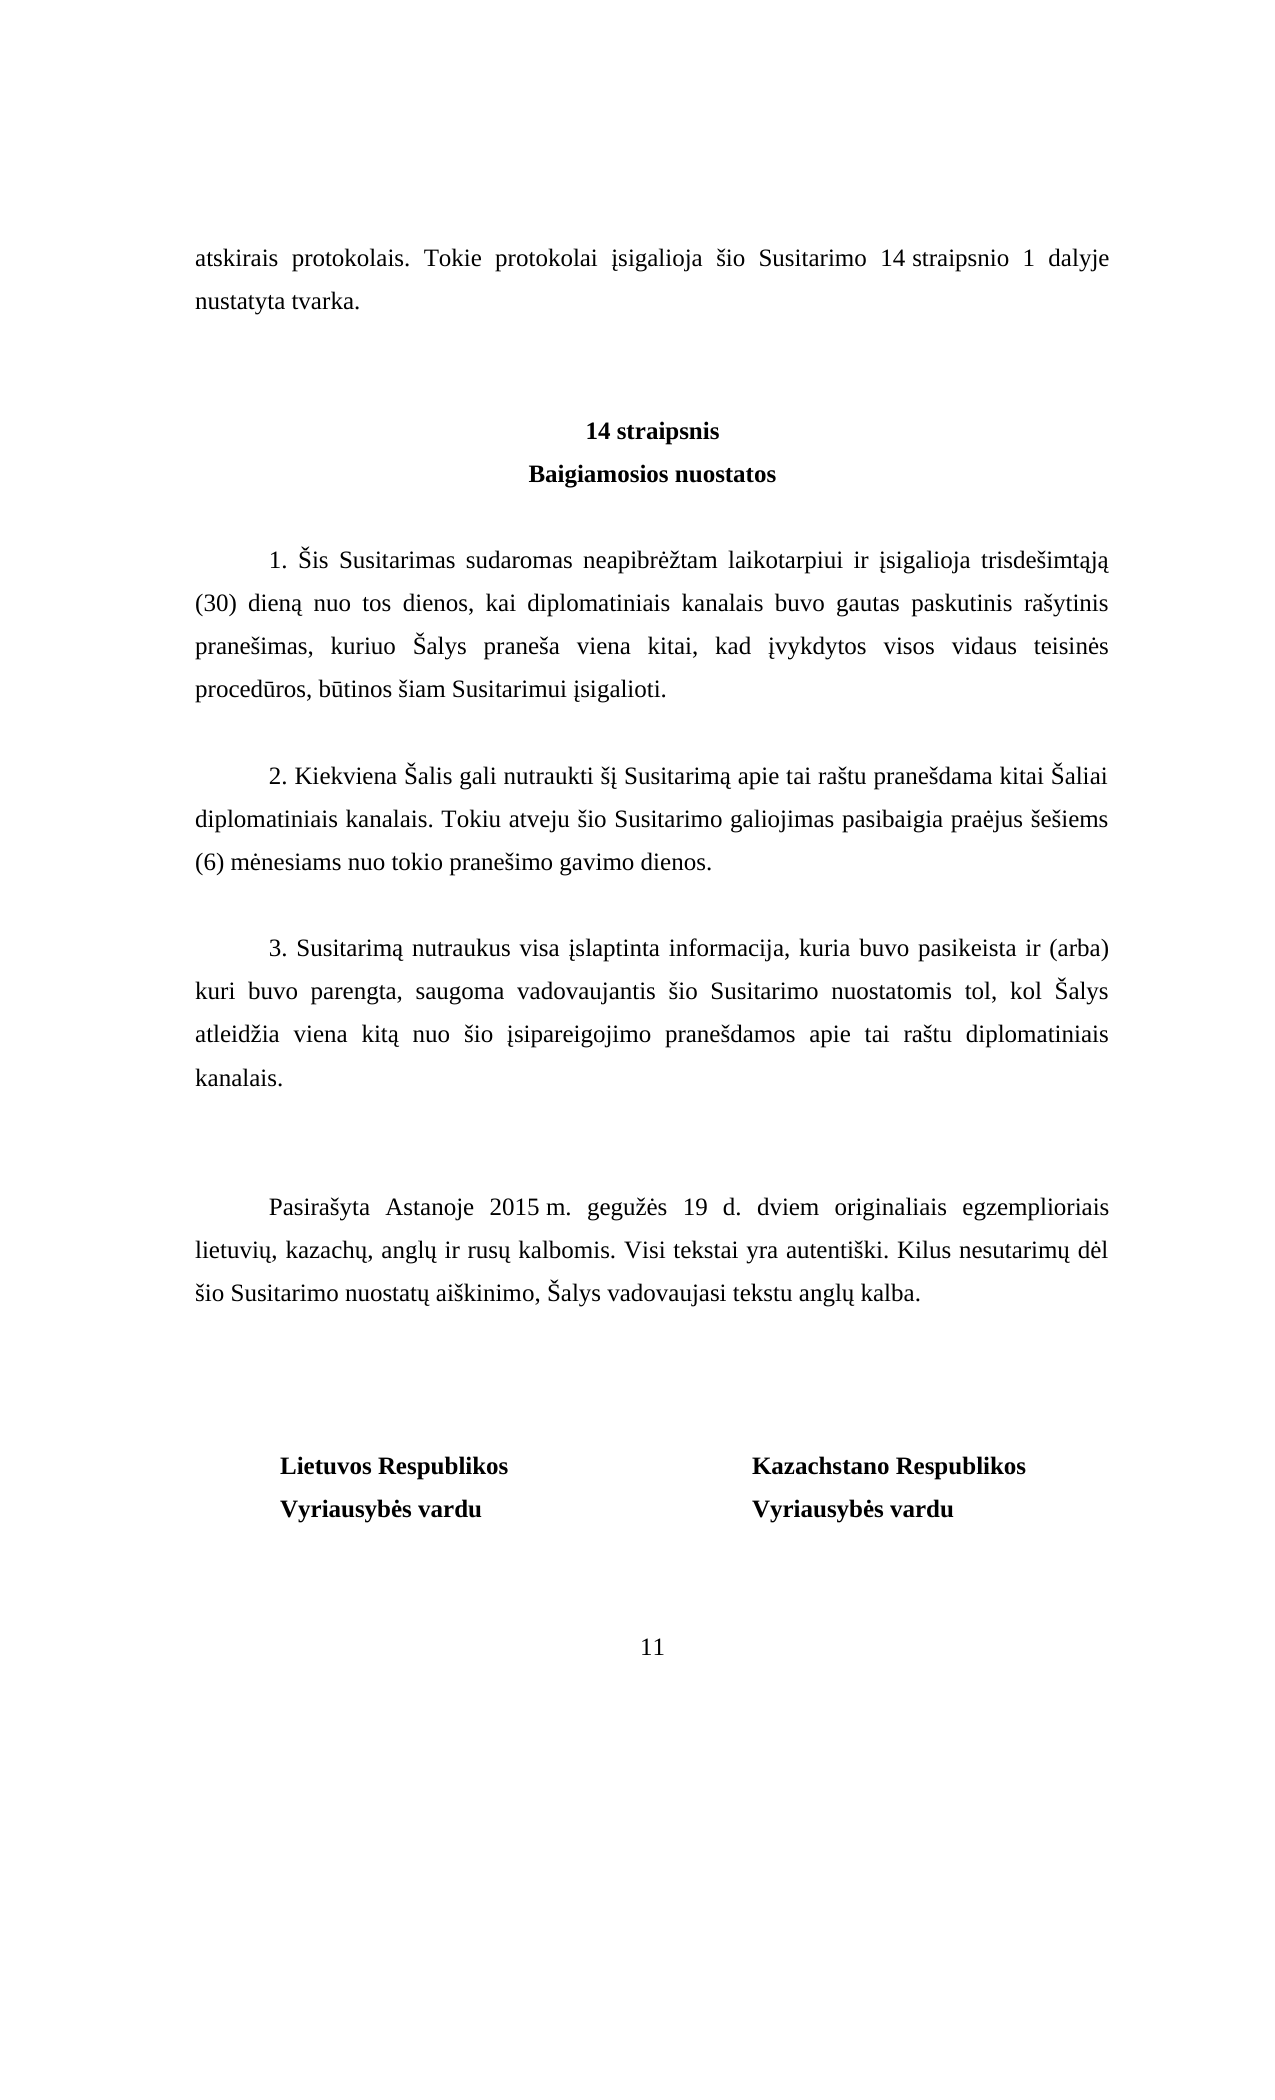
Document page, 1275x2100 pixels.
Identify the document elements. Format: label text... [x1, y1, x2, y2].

text Baigiamosios nuostatos [195, 459, 1110, 488]
table_header Kazachstano Respublikos Vyriausybės vardu [663, 1451, 1132, 1537]
text 14 straipsnis [195, 416, 1110, 444]
table_header Lietuvos Respublikos Vyriausybės vardu [195, 1451, 663, 1537]
text 3. Susitarimą nutraukus visa įslaptinta informacija, kuria buvo pasikeista ir (arba) kuri buvo parengta, saugoma vadovaujantis šio Susitarimo nuostatomis tol, kol Šalys atleidžia viena kitą nuo šio įsipareigojimo pranešdamos apie tai raštu diplomatiniais kanalais. [195, 933, 1110, 1091]
text Pasirašyta Astanoje 2015 m. gegužės 19 d. dviem originaliais egzemplioriais lietuvių, kazachų, anglų ir rusų kalbomis. Visi tekstai yra autentiški. Kilus nesutarimų dėl šio Susitarimo nuostatų aiškinimo, Šalys vadovaujasi tekstu anglų kalba. [195, 1192, 1110, 1307]
text 2. Kiekviena Šalis gali nutraukti šį Susitarimą apie tai raštu pranešdama kitai Šaliai diplomatiniais kanalais. Tokiu atveju šio Susitarimo galiojimas pasibaigia praėjus šešiems (6) mėnesiams nuo tokio pranešimo gavimo dienos. [195, 761, 1110, 876]
text 1. Šis Susitarimas sudaromas neapibrėžtam laikotarpiui ir įsigalioja trisdešimtąją (30) dieną nuo tos dienos, kai diplomatiniais kanalais buvo gautas paskutinis rašytinis pranešimas, kuriuo Šalys praneša viena kitai, kad įvykdytos visos vidaus teisinės procedūros, būtinos šiam Susitarimui įsigalioti. [195, 545, 1110, 703]
text atskirais protokolais. Tokie protokolai įsigalioja šio Susitarimo 14 straipsnio 1 dalyje nustatyta tvarka. [195, 243, 1110, 315]
